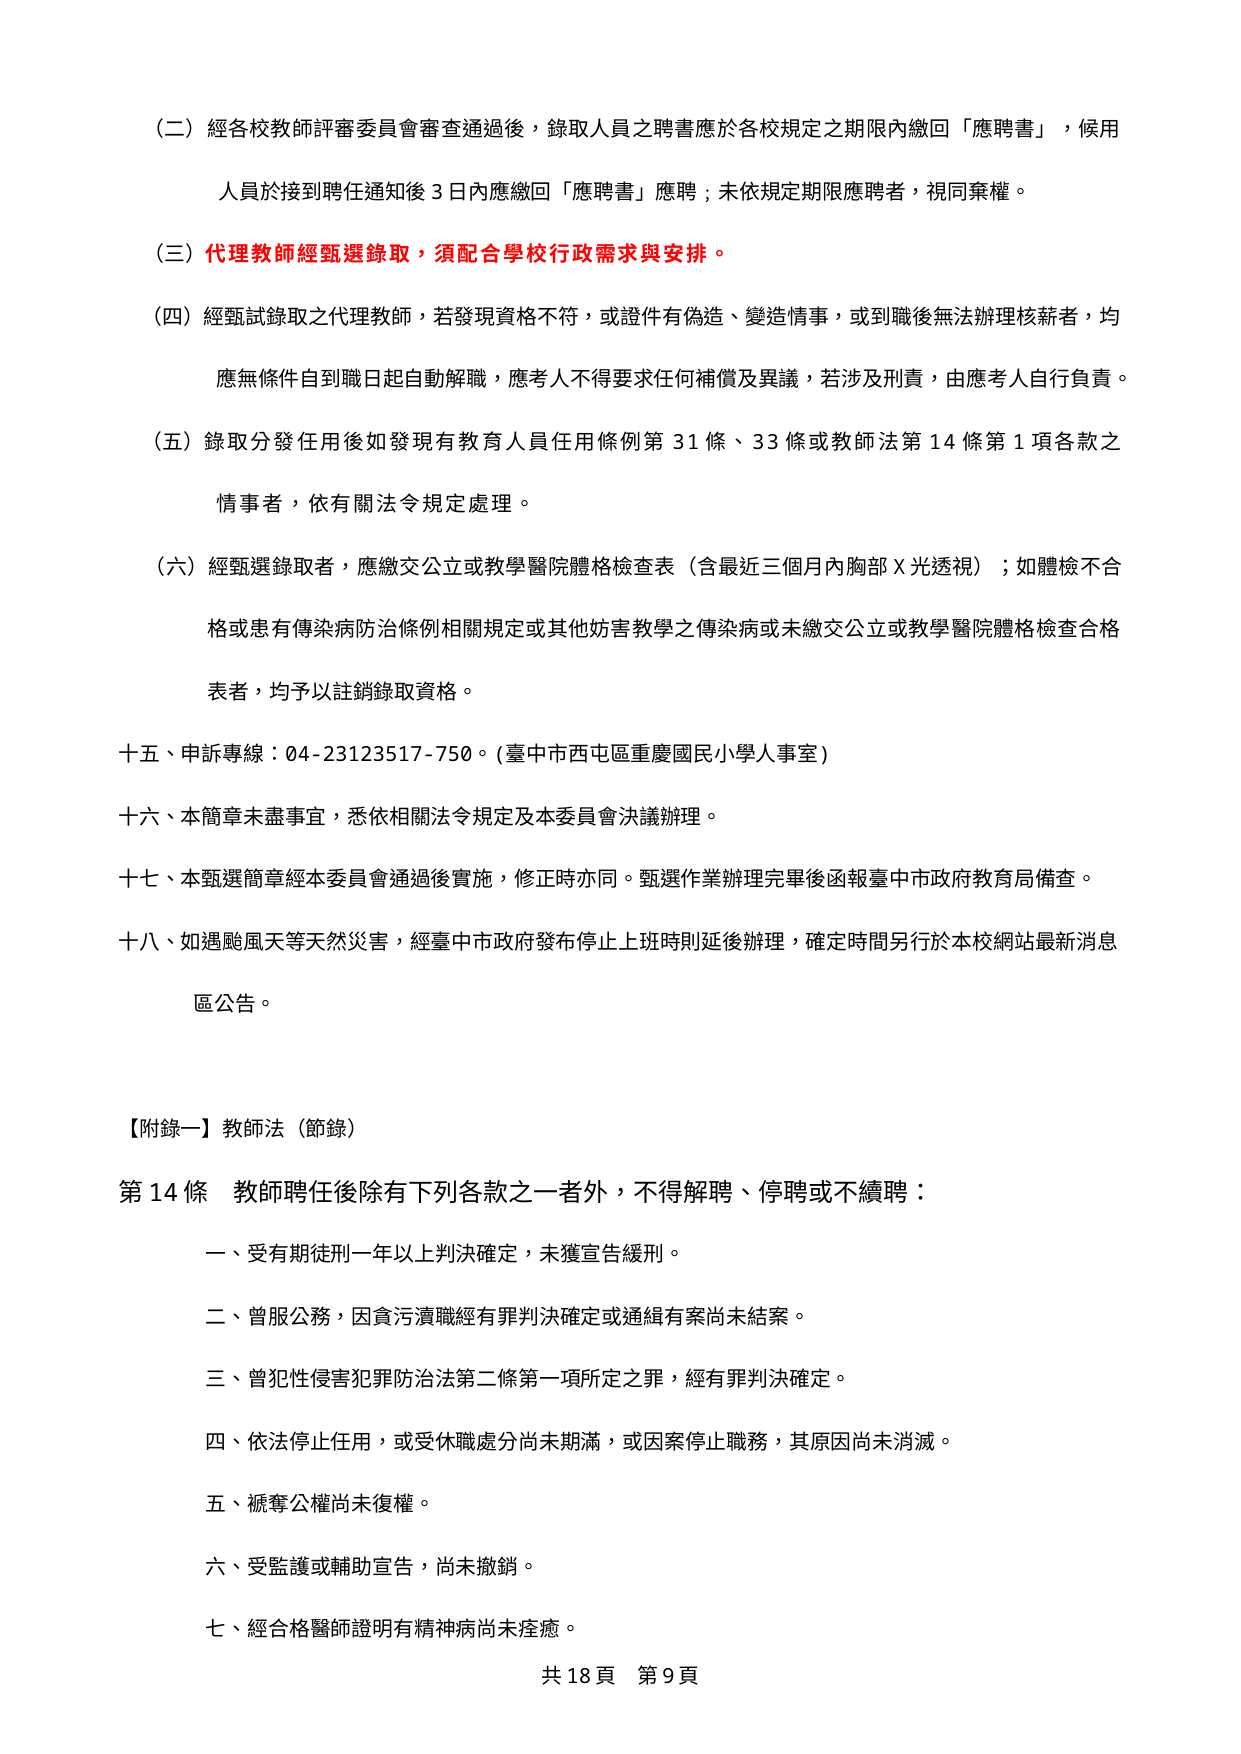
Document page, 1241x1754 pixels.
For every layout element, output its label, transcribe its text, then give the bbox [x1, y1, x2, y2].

text 六、受監護或輔助宣告，尚未撤銷。 [118, 1523, 1122, 1586]
text 十七、本甄選簡章經本委員會通過後實施，修正時亦同。甄選作業辦理完畢後函報臺中市政府教育局備查。 [118, 836, 1122, 898]
text 三、曾犯性侵害犯罪防治法第二條第一項所定之罪，經有罪判決確定。 [118, 1336, 1122, 1398]
text 一、受有期徒刑一年以上判決確定，未獲宣告緩刑。 [118, 1211, 1122, 1273]
text （二）經各校教師評審委員會審查通過後，錄取人員之聘書應於各校規定之期限內繳回「應聘書」，候用人員於接到聘任通知後3日內應繳回「應聘書」應聘﹔未依規定期限應聘者，視同棄權。 [143, 86, 1122, 211]
text （三）代理教師經甄選錄取，須配合學校行政需求與安排。 [118, 211, 1122, 273]
text 二、曾服公務，因貪污瀆職經有罪判決確定或通緝有案尚未結案。 [118, 1273, 1122, 1336]
text 五、褫奪公權尚未復權。 [118, 1461, 1122, 1523]
text 十六、本簡章未盡事宜，悉依相關法令規定及本委員會決議辦理。 [118, 773, 1122, 836]
text 十八、如遇颱風天等天然災害，經臺中市政府發布停止上班時則延後辦理，確定時間另行於本校網站最新消息區公告。 [118, 898, 1122, 1023]
text 【附錄一】教師法（節錄） [118, 1086, 1122, 1148]
text 第14條 教師聘任後除有下列各款之一者外，不得解聘、停聘或不續聘： [118, 1148, 1122, 1211]
text （四）經甄試錄取之代理教師，若發現資格不符，或證件有偽造、變造情事，或到職後無法辦理核薪者，均應無條件自到職日起自動解職，應考人不得要求任何補償及異議，若涉及刑責，由應考人自行負責。 [141, 273, 1122, 398]
text 四、依法停止任用，或受休職處分尚未期滿，或因案停止職務，其原因尚未消滅。 [118, 1398, 1122, 1461]
text 十五、申訴專線：04-23123517-750。(臺中市西屯區重慶國民小學人事室) [118, 711, 1122, 773]
text 七、經合格醫師證明有精神病尚未痊癒。 [118, 1586, 1122, 1648]
text （五）錄取分發任用後如發現有教育人員任用條例第31條、33條或教師法第14條第1項各款之情事者，依有關法令規定處理。 [141, 398, 1122, 523]
text （六）經甄選錄取者，應繳交公立或教學醫院體格檢查表（含最近三個月內胸部X光透視）；如體檢不合格或患有傳染病防治條例相關規定或其他妨害教學之傳染病或未繳交公立或教學醫院體格檢查合格表者，均予以註銷錄取資格。 [144, 523, 1122, 711]
